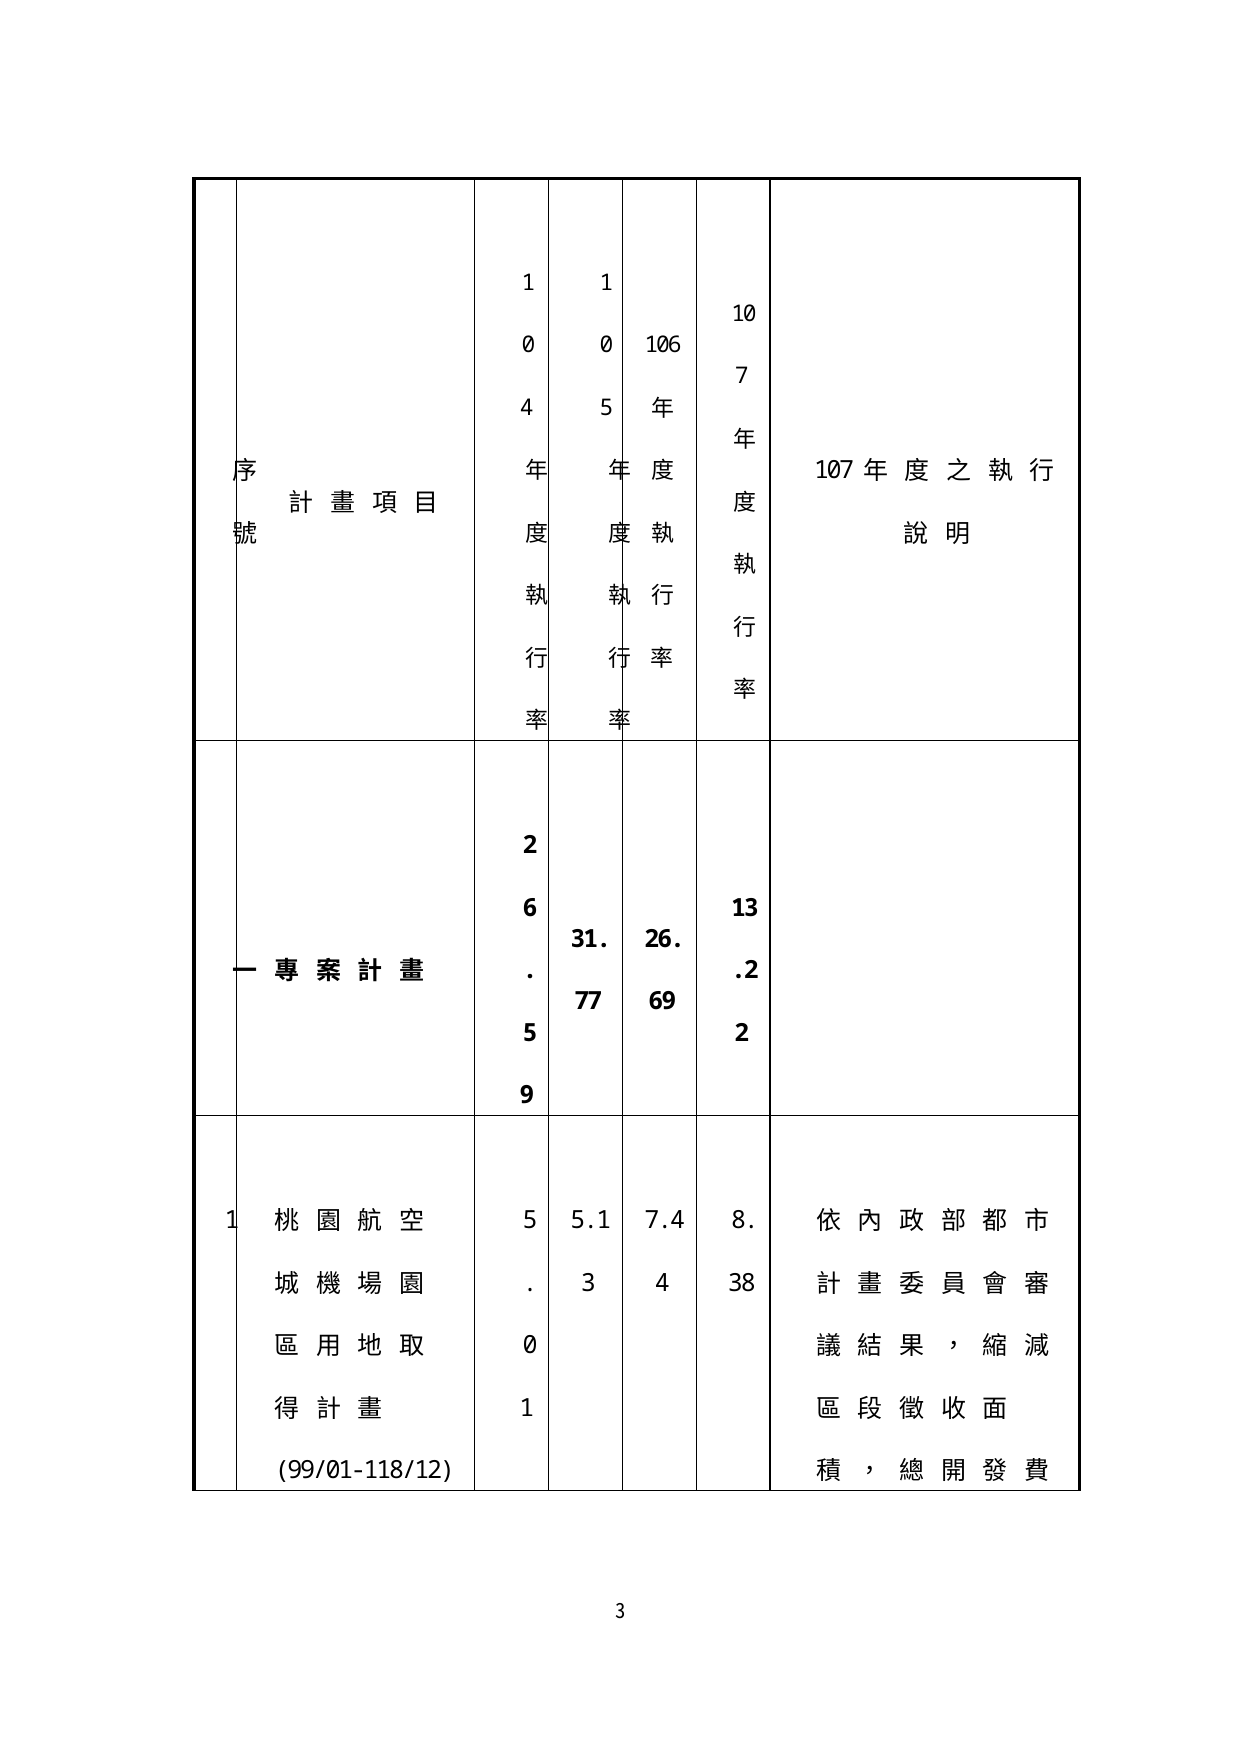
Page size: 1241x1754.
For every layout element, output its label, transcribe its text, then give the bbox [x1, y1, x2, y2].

table_header 107年度執行率 [697, 180, 769, 740]
table_header 104年度執行率 [475, 180, 548, 740]
table_cell 專案計畫 [237, 741, 474, 1115]
table_cell 5.13 [549, 1116, 622, 1490]
table_header 序號 [196, 180, 236, 740]
table_cell 依內政部都市計畫委員會審議結果，縮減區段徵收面積，總開發費 [771, 1116, 1078, 1490]
table_header 105年度執行率 [549, 180, 622, 740]
table_cell 13.22 [697, 741, 769, 1115]
table_cell 1 [196, 1116, 236, 1490]
table_cell [771, 741, 1078, 1115]
table_header 106年度執行率 [623, 180, 696, 740]
table_cell 7.44 [623, 1116, 696, 1490]
table_cell 8.38 [697, 1116, 769, 1490]
table_cell 桃園航空城機場園區用地取得計畫 (99/01-118/12) [237, 1116, 474, 1490]
table_cell 31.77 [549, 741, 622, 1115]
table_cell 26.59 [475, 741, 548, 1115]
table_cell 5.01 [475, 1116, 548, 1490]
table_cell 一 [196, 741, 236, 1115]
table_cell 26.69 [623, 741, 696, 1115]
table_header 計畫項目 [237, 180, 474, 740]
table_header 107年度之執行說明 [771, 180, 1078, 740]
